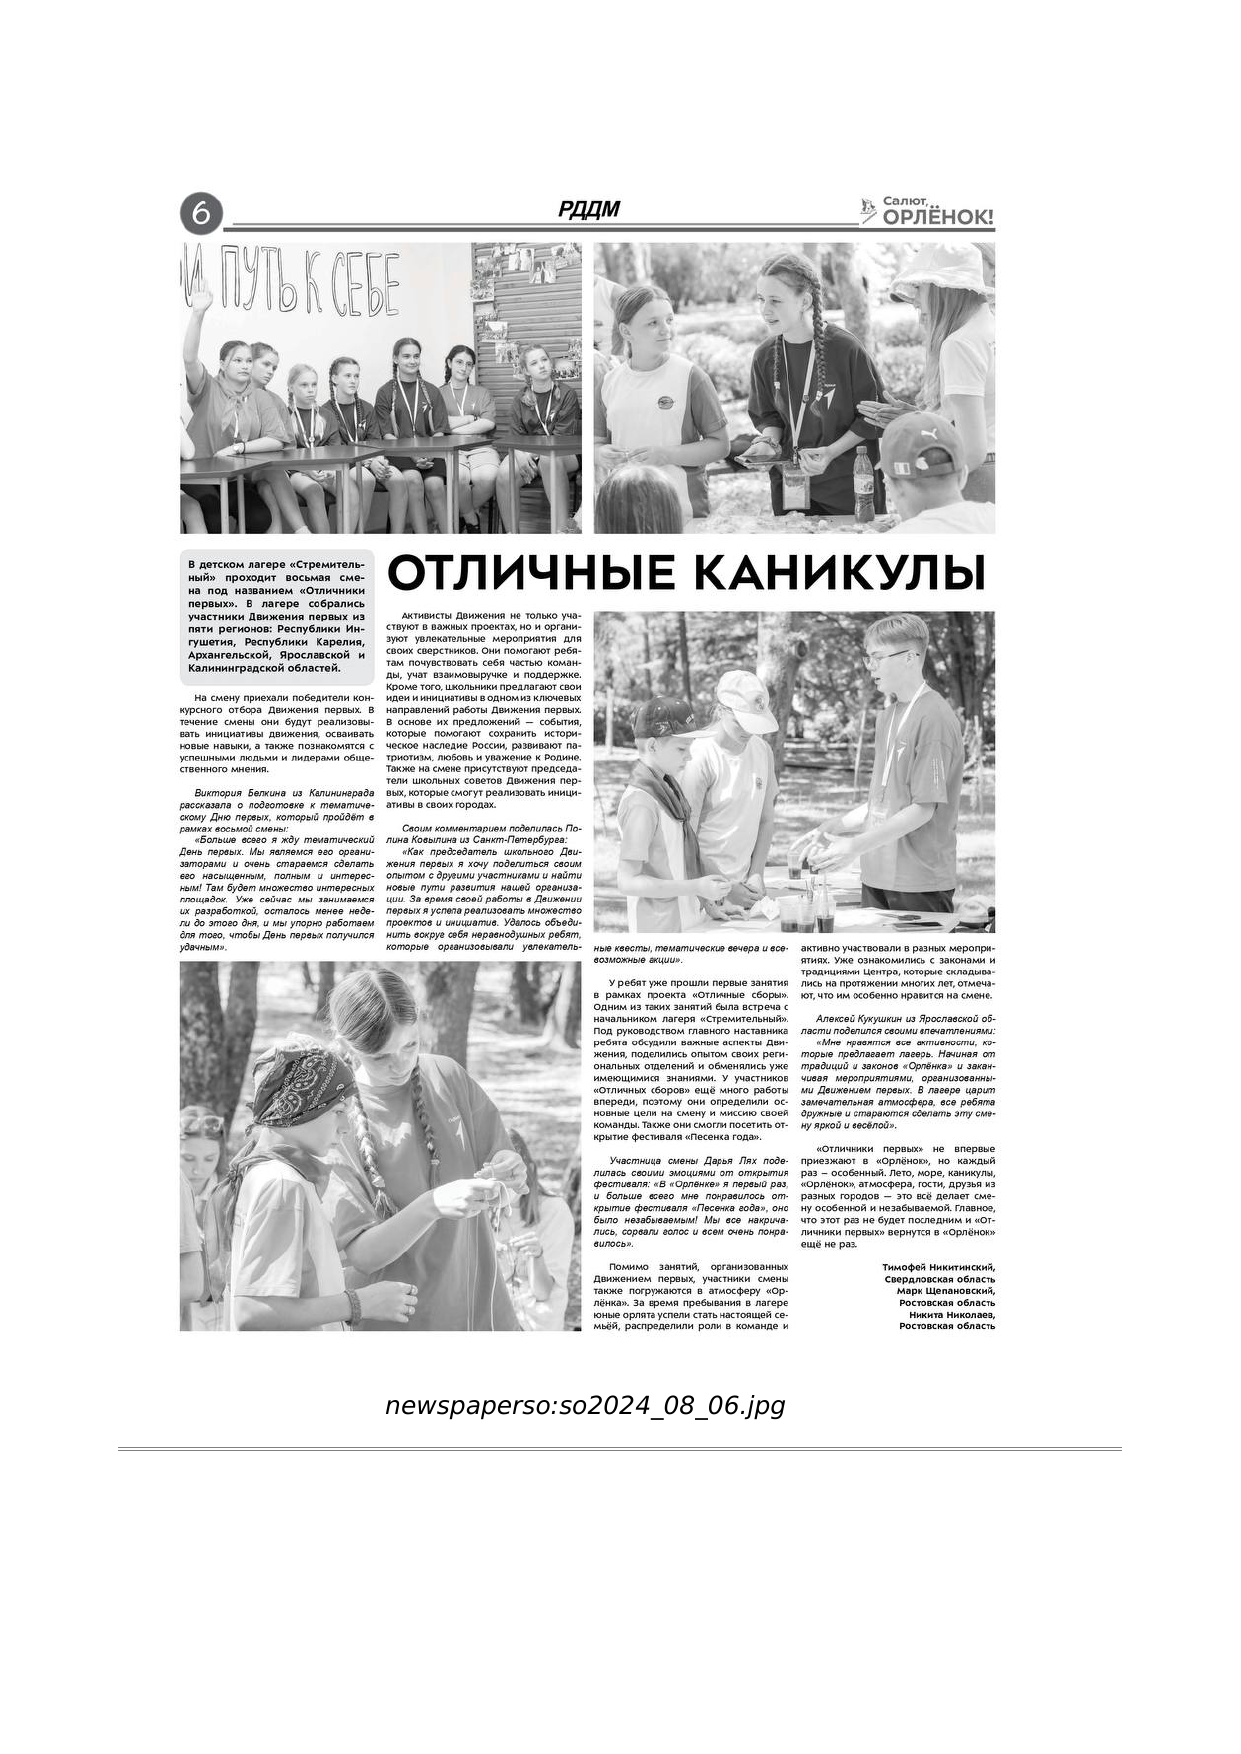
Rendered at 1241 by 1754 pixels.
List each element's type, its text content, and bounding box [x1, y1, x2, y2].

picture [118, 130, 1056, 1392]
text newspaperso:so2024_08_06.jpg [118, 1392, 1056, 1420]
